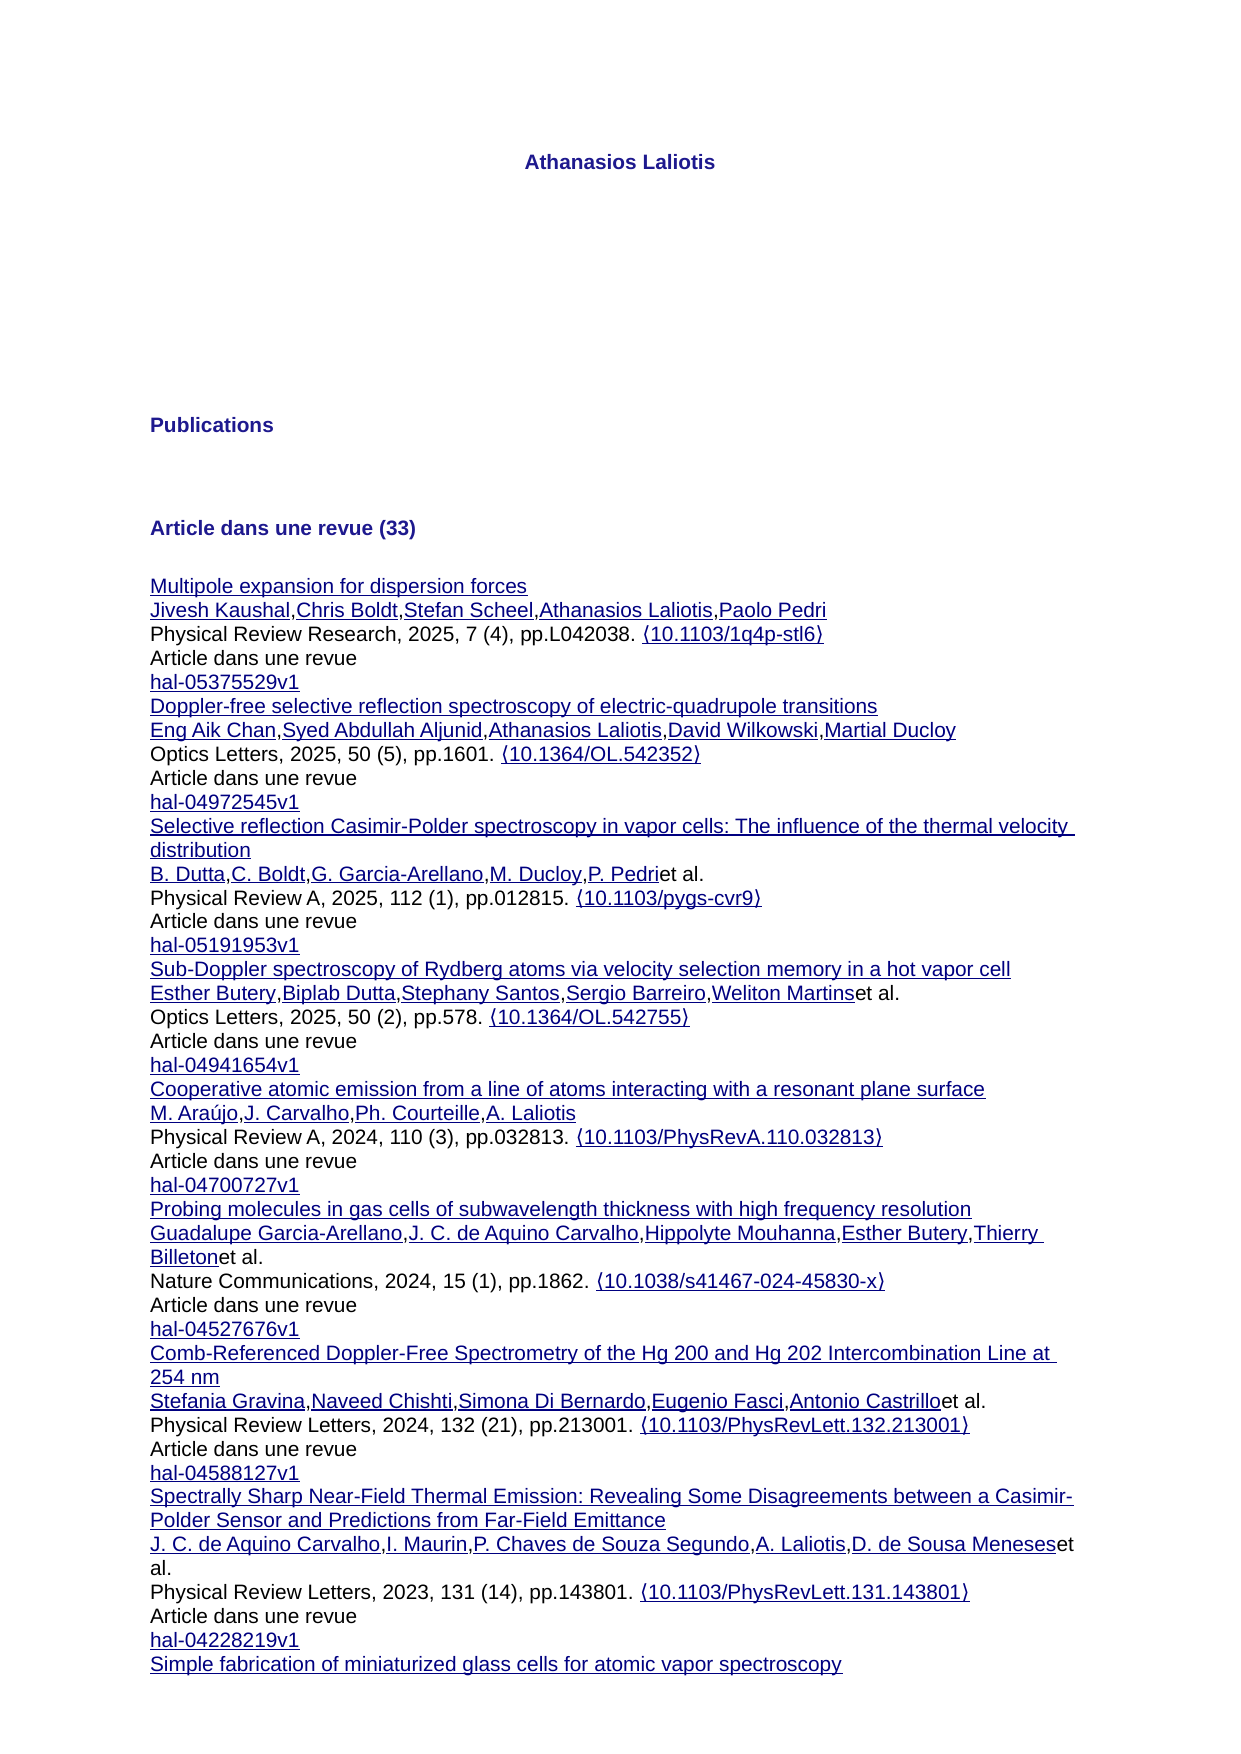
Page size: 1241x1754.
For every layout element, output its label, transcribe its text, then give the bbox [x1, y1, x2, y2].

table_cell Spectrally Sharp Near-Field Thermal Emission: Revealing Some Disagreements between a Casimir-Polder Sensor and Predictions from Far-Field Emittance J. C. de Aquino Carvalho,I. Maurin,P. Chaves de Souza Segundo,A. Laliotis,D. de Sousa Meneseset al. Physical Review Letters, 2023, 131 (14), pp.143801. ⟨10.1103/PhysRevLett.131.143801⟩ Article dans une revue hal-04228219v1 [150, 1484, 1090, 1652]
table_cell Simple fabrication of miniaturized glass cells for atomic vapor spectroscopy [150, 1652, 1090, 1676]
table_cell Sub-Doppler spectroscopy of Rydberg atoms via velocity selection memory in a hot vapor cell Esther Butery,Biplab Dutta,Stephany Santos,Sergio Barreiro,Weliton Martinset al. Optics Letters, 2025, 50 (2), pp.578. ⟨10.1364/OL.542755⟩ Article dans une revue hal-04941654v1 [150, 957, 1090, 1077]
table_cell Selective reflection Casimir-Polder spectroscopy in vapor cells: The influence of the thermal velocity distribution B. Dutta,C. Boldt,G. Garcia-Arellano,M. Ducloy,P. Pedriet al. Physical Review A, 2025, 112 (1), pp.012815. ⟨10.1103/pygs-cvr9⟩ Article dans une revue hal-05191953v1 [150, 814, 1090, 957]
subtitle Athanasios Laliotis [150, 150, 1090, 174]
subtitle Publications [150, 412, 1090, 436]
table_cell Probing molecules in gas cells of subwavelength thickness with high frequency resolution Guadalupe Garcia-Arellano,J. C. de Aquino Carvalho,Hippolyte Mouhanna,Esther Butery,Thierry Billetonet al. Nature Communications, 2024, 15 (1), pp.1862. ⟨10.1038/s41467-024-45830-x⟩ Article dans une revue hal-04527676v1 [150, 1197, 1090, 1341]
table_header Multipole expansion for dispersion forces Jivesh Kaushal,Chris Boldt,Stefan Scheel,Athanasios Laliotis,Paolo Pedri Physical Review Research, 2025, 7 (4), pp.L042038. ⟨10.1103/1q4p-stl6⟩ Article dans une revue hal-05375529v1 [150, 574, 1090, 694]
subtitle Article dans une revue (33) [150, 516, 1090, 539]
table_cell Cooperative atomic emission from a line of atoms interacting with a resonant plane surface M. Araújo,J. Carvalho,Ph. Courteille,A. Laliotis Physical Review A, 2024, 110 (3), pp.032813. ⟨10.1103/PhysRevA.110.032813⟩ Article dans une revue hal-04700727v1 [150, 1077, 1090, 1197]
table_cell Doppler-free selective reflection spectroscopy of electric-quadrupole transitions Eng Aik Chan,Syed Abdullah Aljunid,Athanasios Laliotis,David Wilkowski,Martial Ducloy Optics Letters, 2025, 50 (5), pp.1601. ⟨10.1364/OL.542352⟩ Article dans une revue hal-04972545v1 [150, 694, 1090, 813]
table_cell Comb-Referenced Doppler-Free Spectrometry of the Hg 200 and Hg 202 Intercombination Line at 254 nm Stefania Gravina,Naveed Chishti,Simona Di Bernardo,Eugenio Fasci,Antonio Castrilloet al. Physical Review Letters, 2024, 132 (21), pp.213001. ⟨10.1103/PhysRevLett.132.213001⟩ Article dans une revue hal-04588127v1 [150, 1341, 1090, 1484]
